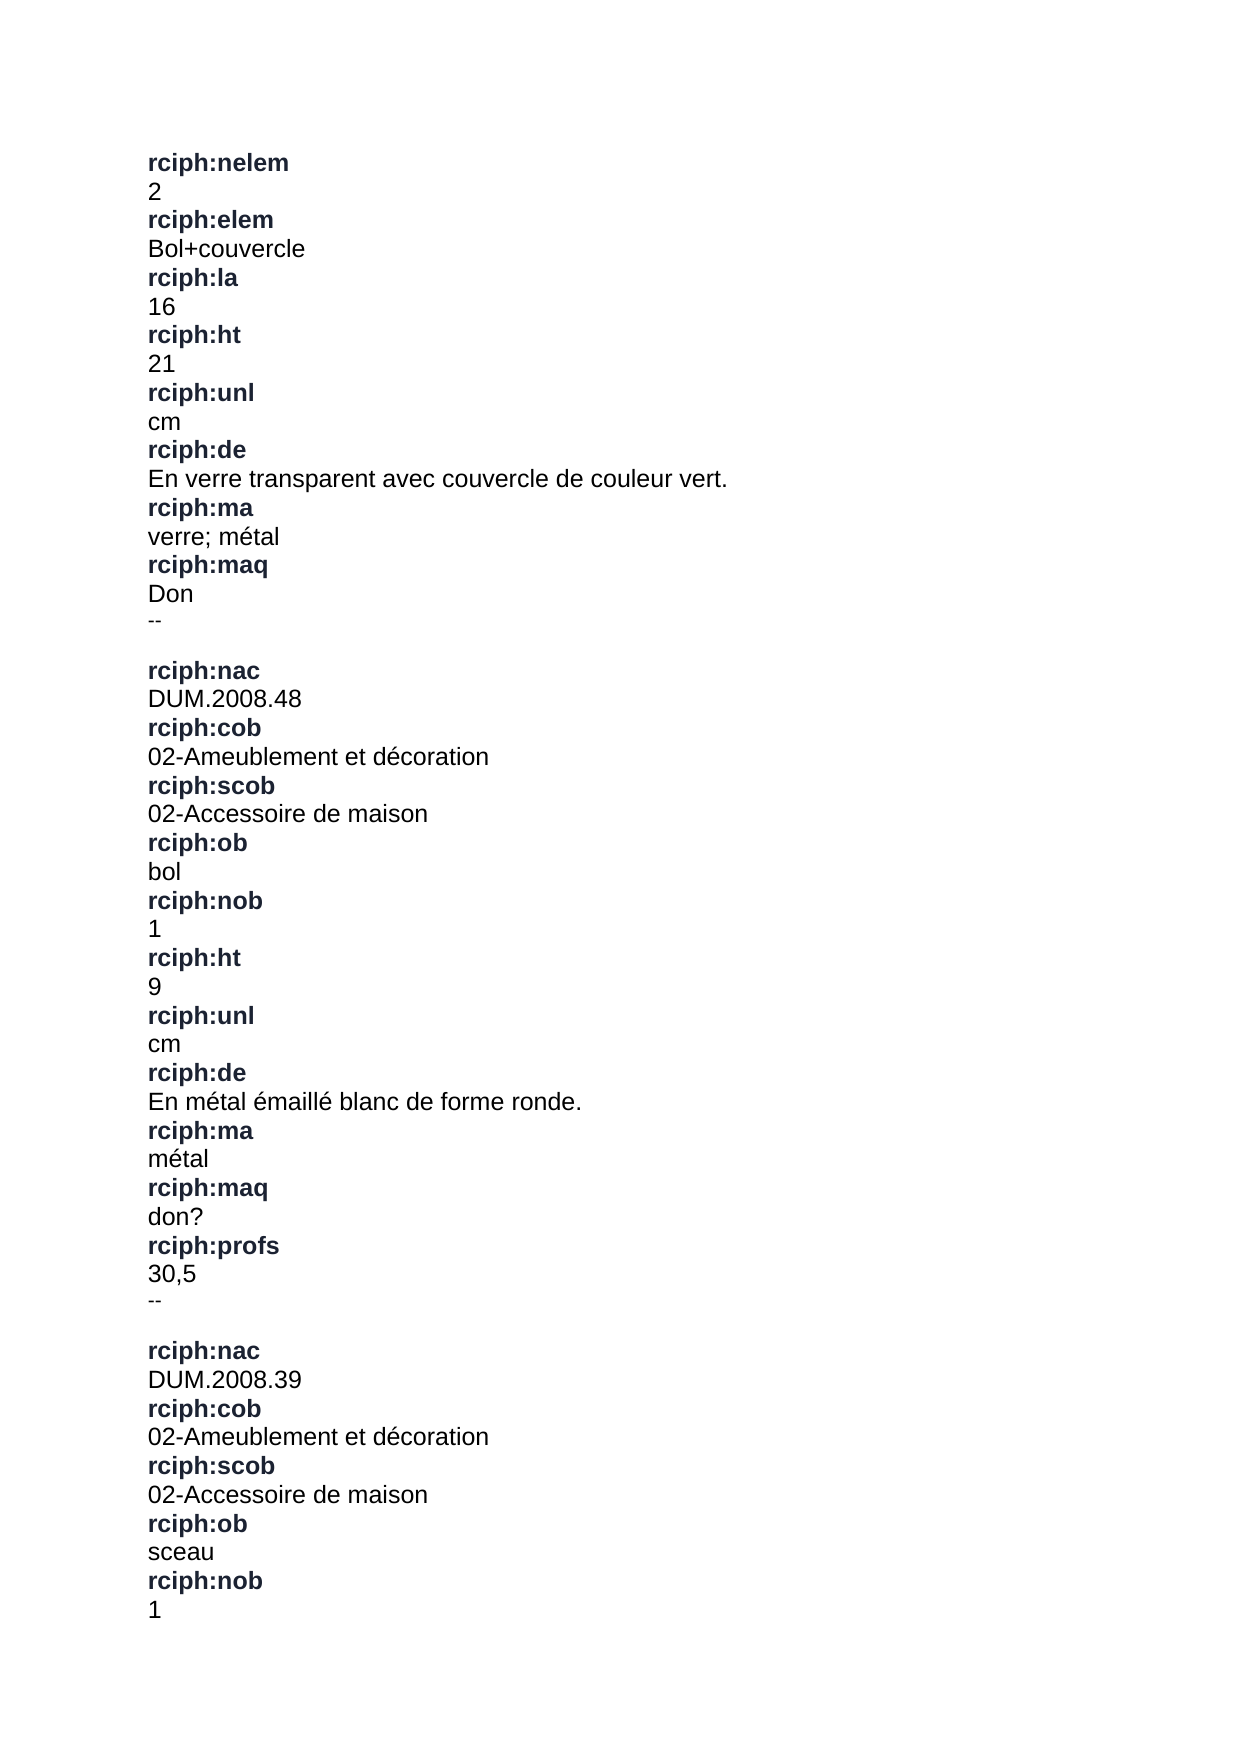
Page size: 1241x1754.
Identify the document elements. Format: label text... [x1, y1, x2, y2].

text rciph:unl [148, 1001, 1092, 1029]
text rciph:ht [148, 320, 1092, 349]
text sceau [148, 1537, 1092, 1566]
text rciph:nac [148, 1336, 1092, 1365]
text rciph:maq [148, 1173, 1092, 1202]
text 9 [148, 972, 1092, 1001]
text Don [148, 579, 1092, 608]
text Bol+couvercle [148, 234, 1092, 263]
text cm [148, 406, 1092, 435]
text rciph:scob [148, 771, 1092, 799]
text rciph:profs [148, 1231, 1092, 1259]
text DUM.2008.39 [148, 1365, 1092, 1393]
text 02-Ameublement et décoration [148, 1422, 1092, 1451]
text rciph:ma [148, 1116, 1092, 1144]
text métal [148, 1144, 1092, 1173]
text rciph:ma [148, 493, 1092, 521]
text 1 [148, 914, 1092, 943]
text rciph:nob [148, 1566, 1092, 1595]
text 1 [148, 1595, 1092, 1623]
text rciph:nac [148, 656, 1092, 684]
text rciph:ht [148, 943, 1092, 972]
text don? [148, 1202, 1092, 1231]
text DUM.2008.48 [148, 684, 1092, 713]
text rciph:ob [148, 828, 1092, 857]
text cm [148, 1029, 1092, 1058]
text bol [148, 857, 1092, 886]
text rciph:elem [148, 205, 1092, 234]
text En métal émaillé blanc de forme ronde. [148, 1087, 1092, 1116]
text 02-Accessoire de maison [148, 799, 1092, 828]
text rciph:scob [148, 1451, 1092, 1480]
text verre; métal [148, 521, 1092, 550]
text -- [148, 608, 1092, 632]
text rciph:de [148, 435, 1092, 464]
text 2 [148, 176, 1092, 205]
text rciph:ob [148, 1508, 1092, 1537]
text rciph:nelem [148, 148, 1092, 176]
text rciph:unl [148, 378, 1092, 406]
text 16 [148, 291, 1092, 320]
text rciph:cob [148, 1393, 1092, 1422]
text rciph:maq [148, 550, 1092, 579]
text rciph:de [148, 1058, 1092, 1087]
text rciph:cob [148, 713, 1092, 742]
text En verre transparent avec couvercle de couleur vert. [148, 464, 1092, 493]
text rciph:nob [148, 886, 1092, 914]
text 02-Ameublement et décoration [148, 742, 1092, 771]
text 02-Accessoire de maison [148, 1480, 1092, 1508]
text -- [148, 1288, 1092, 1312]
text rciph:la [148, 263, 1092, 291]
text 21 [148, 349, 1092, 378]
text 30,5 [148, 1259, 1092, 1288]
